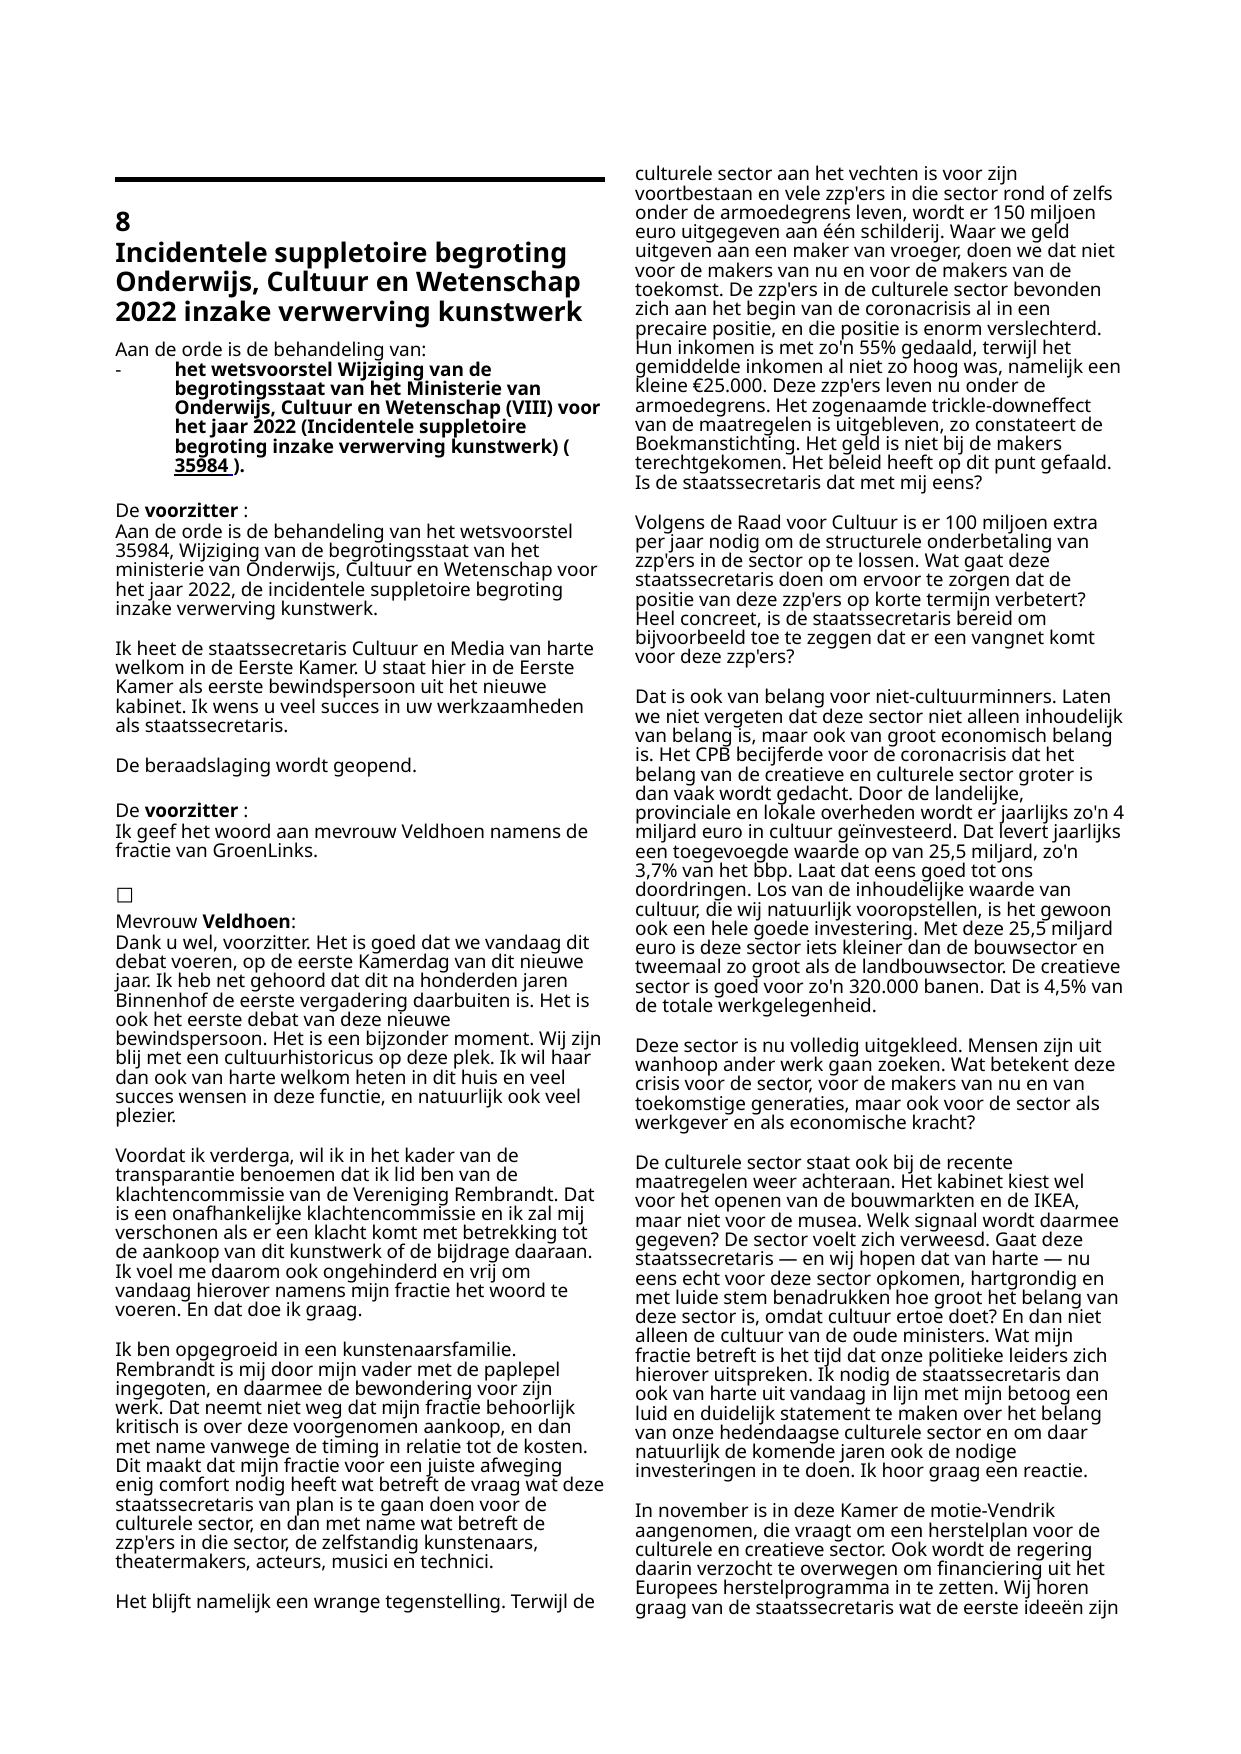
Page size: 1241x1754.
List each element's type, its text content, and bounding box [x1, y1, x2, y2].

text Ik heet de staatssecretaris Cultuur en Media van harte welkom in de Eerste Kamer. U staat hier in de Eerste Kamer als eerste bewindspersoon uit het nieuwe kabinet. Ik wens u veel succes in uw werkzaamheden als staatssecretaris. [115, 640, 605, 736]
list het wetsvoorstel Wijziging van de begrotingsstaat van het Ministerie van Onderwijs, Cultuur en Wetenschap (VIII) voor het jaar 2022 (Incidentele suppletoire begroting inzake verwerving kunstwerk) ( 35984 ). [115, 361, 605, 476]
text Ik geef het woord aan mevrouw Veldhoen namens de fractie van GroenLinks. [115, 823, 605, 861]
text Aan de orde is de behandeling van het wetsvoorstel 35984, Wijziging van de begrotingsstaat van het ministerie van Onderwijs, Cultuur en Wetenschap voor het jaar 2022, de incidentele suppletoire begroting inzake verwerving kunstwerk. [115, 523, 605, 619]
text culturele sector aan het vechten is voor zijn voortbestaan en vele zzp'ers in die sector rond of zelfs onder de armoedegrens leven, wordt er 150 miljoen euro uitgegeven aan één schilderij. Waar we geld uitgeven aan een maker van vroeger, doen we dat niet voor de makers van nu en voor de makers van de toekomst. De zzp'ers in de culturele sector bevonden zich aan het begin van de coronacrisis al in een precaire positie, en die positie is enorm verslechterd. Hun inkomen is met zo'n 55% gedaald, terwijl het gemiddelde inkomen al niet zo hoog was, namelijk een kleine €25.000. Deze zzp'ers leven nu onder de armoedegrens. Het zogenaamde trickle-downeffect van de maatregelen is uitgebleven, zo constateert de Boekmanstichting. Het geld is niet bij de makers terechtgekomen. Het beleid heeft op dit punt gefaald. Is de staatssecretaris dat met mij eens? [635, 165, 1125, 493]
text Deze sector is nu volledig uitgekleed. Mensen zijn uit wanhoop ander werk gaan zoeken. Wat betekent deze crisis voor de sector, voor de makers van nu en van toekomstige generaties, maar ook voor de sector als werkgever en als economische kracht? [635, 1037, 1125, 1133]
text Volgens de Raad voor Cultuur is er 100 miljoen extra per jaar nodig om de structurele onderbetaling van zzp'ers in de sector op te lossen. Wat gaat deze staatssecretaris doen om ervoor te zorgen dat de positie van deze zzp'ers op korte termijn verbetert? Heel concreet, is de staatssecretaris bereid om bijvoorbeeld toe te zeggen dat er een vangnet komt voor deze zzp'ers? [635, 514, 1125, 668]
text Mevrouw Veldhoen: [115, 908, 605, 934]
text Incidentele suppletoire begroting Onderwijs, Cultuur en Wetenschap 2022 inzake verwerving kunstwerk [115, 239, 605, 341]
text Dank u wel, voorzitter. Het is goed dat we vandaag dit debat voeren, op de eerste Kamerdag van dit nieuwe jaar. Ik heb net gehoord dat dit na honderden jaren Binnenhof de eerste vergadering daarbuiten is. Het is ook het eerste debat van deze nieuwe bewindspersoon. Het is een bijzonder moment. Wij zijn blij met een cultuurhistoricus op deze plek. Ik wil haar dan ook van harte welkom heten in dit huis en veel succes wensen in deze functie, en natuurlijk ook veel plezier. [115, 934, 605, 1126]
text Het blijft namelijk een wrange tegenstelling. Terwijl de [115, 1593, 605, 1613]
text Aan de orde is de behandeling van: [115, 341, 605, 361]
text De culturele sector staat ook bij de recente maatregelen weer achteraan. Het kabinet kiest wel voor het openen van de bouwmarkten en de IKEA, maar niet voor de musea. Welk signaal wordt daarmee gegeven? De sector voelt zich verweesd. Gaat deze staatssecretaris — en wij hopen dat van harte — nu eens echt voor deze sector opkomen, hartgrondig en met luide stem benadrukken hoe groot het belang van deze sector is, omdat cultuur ertoe doet? En dan niet alleen de cultuur van de oude ministers. Wat mijn fractie betreft is het tijd dat onze politieke leiders zich hierover uitspreken. Ik nodig de staatssecretaris dan ook van harte uit vandaag in lijn met mijn betoog een luid en duidelijk statement te maken over het belang van onze hedendaagse culturele sector en om daar natuurlijk de komende jaren ook de nodige investeringen in te doen. Ik hoor graag een reactie. [635, 1154, 1125, 1482]
text In november is in deze Kamer de motie-Vendrik aangenomen, die vraagt om een herstelplan voor de culturele en creatieve sector. Ook wordt de regering daarin verzocht te overwegen om financiering uit het Europees herstelprogramma in te zetten. Wij horen graag van de staatssecretaris wat de eerste ideeën zijn [635, 1502, 1125, 1618]
text Dat is ook van belang voor niet-cultuurminners. Laten we niet vergeten dat deze sector niet alleen inhoudelijk van belang is, maar ook van groot economisch belang is. Het CPB becijferde voor de coronacrisis dat het belang van de creatieve en culturele sector groter is dan vaak wordt gedacht. Door de landelijke, provinciale en lokale overheden wordt er jaarlijks zo'n 4 miljard euro in cultuur geïnvesteerd. Dat levert jaarlijks een toegevoegde waarde op van 25,5 miljard, zo'n 3,7% van het bbp. Laat dat eens goed tot ons doordringen. Los van de inhoudelijke waarde van cultuur, die wij natuurlijk vooropstellen, is het gewoon ook een hele goede investering. Met deze 25,5 miljard euro is deze sector iets kleiner dan de bouwsector en tweemaal zo groot als de landbouwsector. De creatieve sector is goed voor zo'n 320.000 banen. Dat is 4,5% van de totale werkgelegenheid. [635, 688, 1125, 1016]
text De voorzitter : [115, 497, 605, 523]
text De voorzitter : [115, 797, 605, 823]
text De beraadslaging wordt geopend. [115, 757, 605, 776]
text Voordat ik verderga, wil ik in het kader van de transparantie benoemen dat ik lid ben van de klachtencommissie van de Vereniging Rembrandt. Dat is een onafhankelijke klachtencommissie en ik zal mij verschonen als er een klacht komt met betrekking tot de aankoop van dit kunstwerk of de bijdrage daaraan. Ik voel me daarom ook ongehinderd en vrij om vandaag hierover namens mijn fractie het woord te voeren. En dat doe ik graag. [115, 1147, 605, 1321]
text ⬜ [115, 882, 605, 908]
text 8 [115, 203, 605, 239]
text Ik ben opgegroeid in een kunstenaarsfamilie. Rembrandt is mij door mijn vader met de paplepel ingegoten, en daarmee de bewondering voor zijn werk. Dat neemt niet weg dat mijn fractie behoorlijk kritisch is over deze voorgenomen aankoop, en dan met name vanwege de timing in relatie tot de kosten. Dit maakt dat mijn fractie voor een juiste afweging enig comfort nodig heeft wat betreft de vraag wat deze staatssecretaris van plan is te gaan doen voor de culturele sector, en dan met name wat betreft de zzp'ers in die sector, de zelfstandig kunstenaars, theatermakers, acteurs, musici en technici. [115, 1341, 605, 1573]
